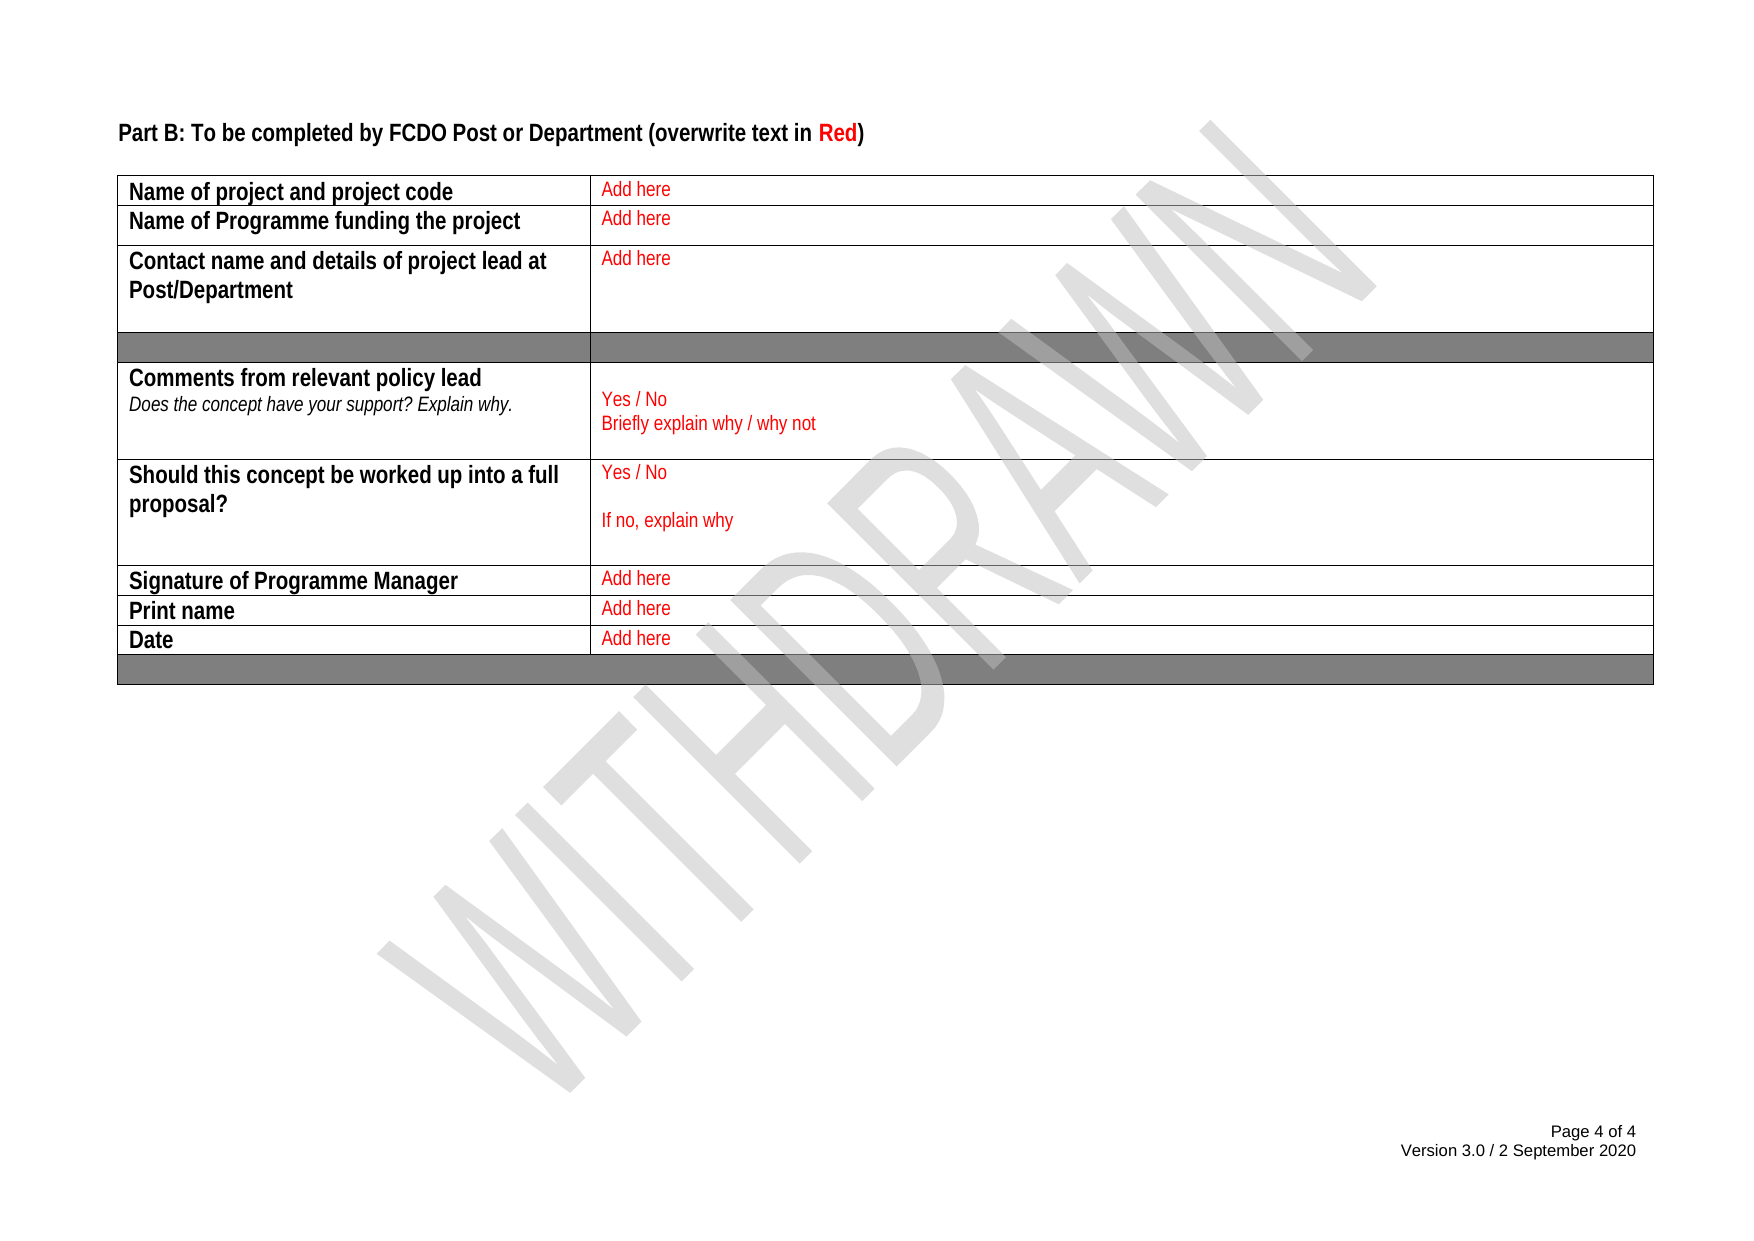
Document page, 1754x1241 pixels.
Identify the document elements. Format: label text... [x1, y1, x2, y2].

table_cell [118, 655, 744, 684]
table_cell [1074, 363, 1174, 437]
table_cell Contact name and details of project lead at Post/Department [118, 246, 590, 332]
table_cell [848, 566, 917, 595]
table_cell [1298, 206, 1653, 245]
table_cell [1023, 460, 1069, 488]
table_cell [1139, 363, 1653, 459]
table_cell Add here [591, 626, 714, 654]
table_cell Add here [591, 246, 1192, 332]
text Part B: To be completed by FCDO Post or Department (overwrite text in Red) [118, 118, 1636, 147]
table_cell Comments from relevant policy lead Does the concept have your support? Explain why. [118, 363, 590, 459]
table_cell Add here [591, 596, 753, 624]
table_cell [938, 566, 1037, 595]
table_header Add here [591, 176, 1272, 205]
table_cell [1024, 566, 1653, 595]
table_cell [1033, 333, 1118, 362]
table_cell [933, 655, 1653, 684]
table_cell Add here [591, 206, 1129, 245]
table_cell Yes / No Briefly explain why / why not [591, 363, 1173, 459]
table_cell [591, 333, 1038, 362]
table_cell [946, 596, 1653, 624]
table_cell [812, 655, 920, 684]
table_cell [1056, 460, 1653, 565]
table_cell Yes / No If no, explain why [591, 460, 887, 565]
table_cell [743, 655, 813, 684]
table_cell [714, 626, 783, 654]
table_header Name of project and project code [118, 176, 590, 205]
table_cell [859, 471, 956, 565]
table_cell Date [118, 626, 590, 654]
table_cell [1125, 206, 1184, 245]
table_cell Name of Programme funding the project [118, 206, 590, 245]
table_cell [773, 576, 854, 595]
table_cell [118, 333, 590, 362]
table_cell Signature of Programme Manager [118, 566, 590, 595]
table_header [1268, 176, 1653, 205]
table_cell [783, 626, 909, 654]
table_cell [976, 626, 1653, 654]
table_cell [935, 460, 1067, 565]
table_cell [1210, 246, 1653, 332]
table_cell [1154, 246, 1271, 332]
table_cell [886, 596, 946, 624]
table_cell [1175, 212, 1243, 245]
table_cell Add here [591, 566, 763, 595]
table_cell Should this concept be worked up into a full proposal? [118, 460, 590, 565]
table_cell [914, 626, 976, 654]
table_cell [762, 596, 886, 624]
table_cell [1117, 333, 1175, 362]
table_cell Print name [118, 596, 590, 624]
table_cell [1298, 333, 1653, 362]
table_cell [1165, 333, 1215, 362]
table_cell [1216, 333, 1301, 362]
table_cell [1206, 206, 1312, 245]
